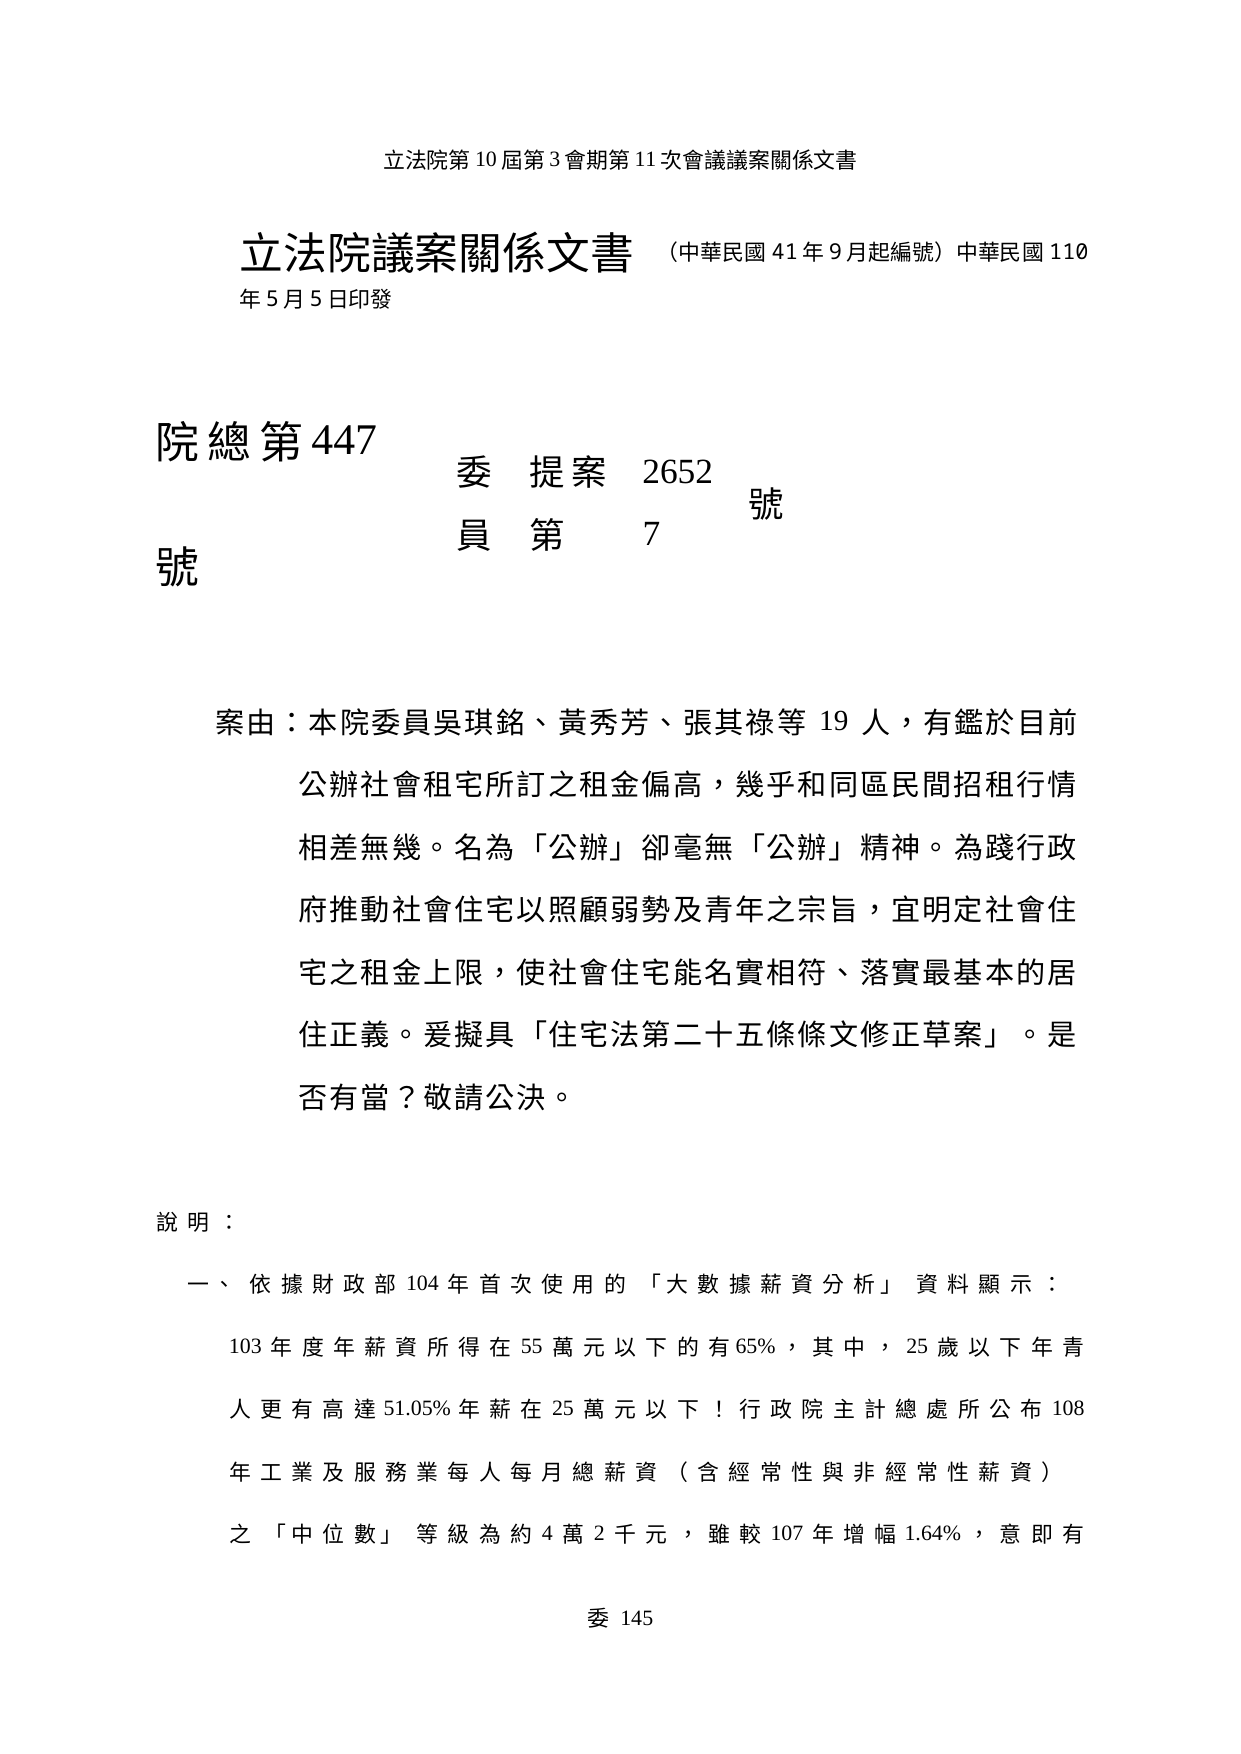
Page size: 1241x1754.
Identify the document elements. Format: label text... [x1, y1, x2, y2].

table_header [778, 496, 782, 517]
table_header [778, 518, 782, 627]
table_header [782, 377, 797, 627]
table_header 26527 [629, 377, 741, 627]
table_header 委員 [409, 377, 523, 627]
table_header 提案第 [523, 377, 629, 627]
text 案由：本院委員吳琪銘、黃秀芳、張其祿等19人，有鑑於目前公辦社會租宅所訂之租金偏高，幾乎和同區民間招租行情相差無幾。名為「公辦」卻毫無「公辦」精神。為踐行政府推動社會住宅以照顧弱勢及青年之宗旨，宜明定社會住宅之租金上限，使社會住宅能名實相符、落實最基本的居住正義。爰擬具「住宅法第二十五條條文修正草案」。是否有當？敬請公決。 [206, 689, 1089, 1127]
text 說明： [151, 1189, 1089, 1252]
table_header 號 [741, 377, 778, 627]
text 一、依據財政部104年首次使用的「大數據薪資分析」資料顯示：103年度年薪資所得在55萬元以下的有65%，其中，25歲以下年青人更有高達51.05%年薪在25萬元以下！行政院主計總處所公布108年工業及服務業每人每月總薪資（含經常性與非經常性薪資）之「中位數」等級為約4萬2千元，雖較107年增幅1.64%，意即有 [173, 1252, 1089, 1564]
table_header 院總第447號 [151, 377, 409, 627]
table_header [778, 377, 782, 494]
text 立法院議案關係文書 （中華民國41年9月起編號）中華民國110年5月5日印發 [239, 219, 1089, 314]
